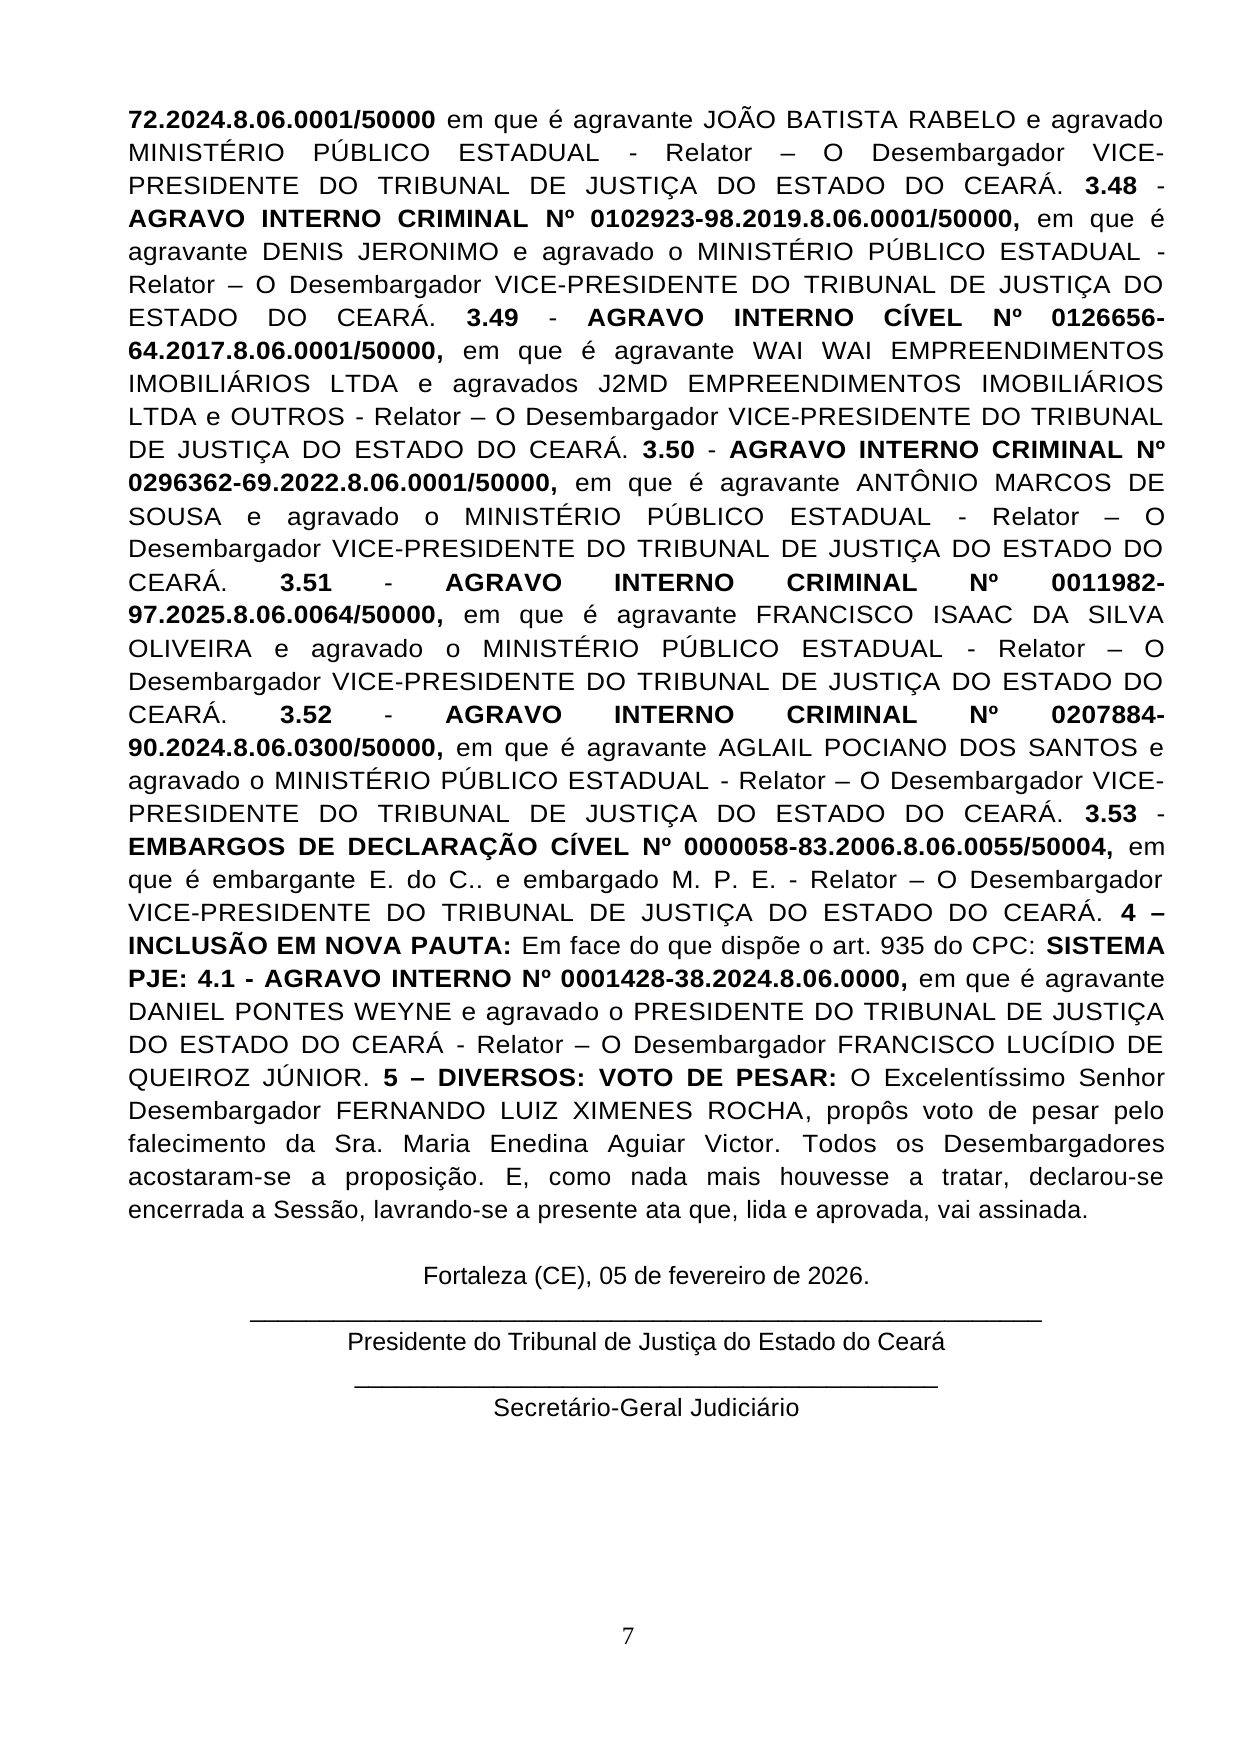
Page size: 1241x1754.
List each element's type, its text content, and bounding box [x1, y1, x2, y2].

text __________________________________________ [128, 1360, 1165, 1389]
text Fortaleza (CE), 05 de fevereiro de 2026. [128, 1261, 1165, 1290]
text Secretário-Geral Judiciário [128, 1393, 1165, 1422]
text 72.2024.8.06.0001/50000 em que é agravante JOÃO BATISTA RABELO e agravado MINISTÉRIO PÚBLICO ESTADUAL - Relator – O Desembargador VICE-PRESIDENTE DO TRIBUNAL DE JUSTIÇA DO ESTADO DO CEARÁ. 3.48 - AGRAVO INTERNO CRIMINAL Nº 0102923-98.2019.8.06.0001/50000, em que é agravante DENIS JERONIMO e agravado o MINISTÉRIO PÚBLICO ESTADUAL - Relator – O Desembargador VICE-PRESIDENTE DO TRIBUNAL DE JUSTIÇA DO ESTADO DO CEARÁ. 3.49 - AGRAVO INTERNO CÍVEL Nº 0126656-64.2017.8.06.0001/50000, em que é agravante WAI WAI EMPREENDIMENTOS IMOBILIÁRIOS LTDA e agravados J2MD EMPREENDIMENTOS IMOBILIÁRIOS LTDA e OUTROS - Relator – O Desembargador VICE-PRESIDENTE DO TRIBUNAL DE JUSTIÇA DO ESTADO DO CEARÁ. 3.50 - AGRAVO INTERNO CRIMINAL Nº 0296362-69.2022.8.06.0001/50000, em que é agravante ANTÔNIO MARCOS DE SOUSA e agravado o MINISTÉRIO PÚBLICO ESTADUAL - Relator – O Desembargador VICE-PRESIDENTE DO TRIBUNAL DE JUSTIÇA DO ESTADO DO CEARÁ. 3.51 - AGRAVO INTERNO CRIMINAL Nº 0011982-97.2025.8.06.0064/50000, em que é agravante FRANCISCO ISAAC DA SILVA OLIVEIRA e agravado o MINISTÉRIO PÚBLICO ESTADUAL - Relator – O Desembargador VICE-PRESIDENTE DO TRIBUNAL DE JUSTIÇA DO ESTADO DO CEARÁ. 3.52 - AGRAVO INTERNO CRIMINAL Nº 0207884-90.2024.8.06.0300/50000, em que é agravante AGLAIL POCIANO DOS SANTOS e agravado o MINISTÉRIO PÚBLICO ESTADUAL - Relator – O Desembargador VICE-PRESIDENTE DO TRIBUNAL DE JUSTIÇA DO ESTADO DO CEARÁ. 3.53 - EMBARGOS DE DECLARAÇÃO CÍVEL Nº 0000058-83.2006.8.06.0055/50004, em que é embargante E. do C.. e embargado M. P. E. - Relator – O Desembargador VICE-PRESIDENTE DO TRIBUNAL DE JUSTIÇA DO ESTADO DO CEARÁ. 4 – INCLUSÃO EM NOVA PAUTA: Em face do que dispõe o art. 935 do CPC: SISTEMA PJE: 4.1 - AGRAVO INTERNO Nº 0001428-38.2024.8.06.0000, em que é agravante DANIEL PONTES WEYNE e agravado o PRESIDENTE DO TRIBUNAL DE JUSTIÇA DO ESTADO DO CEARÁ - Relator – O Desembargador FRANCISCO LUCÍDIO DE QUEIROZ JÚNIOR. 5 – DIVERSOS: VOTO DE PESAR: O Excelentíssimo Senhor Desembargador FERNANDO LUIZ XIMENES ROCHA, propôs voto de pesar pelo falecimento da Sra. Maria Enedina Aguiar Victor. Todos os Desembargadores acostaram-se a proposição. E, como nada mais houvesse a tratar, declarou-se encerrada a Sessão, lavrando-se a presente ata que, lida e aprovada, vai assinada. [128, 105, 1165, 1224]
text _________________________________________________________ [128, 1294, 1165, 1323]
text Presidente do Tribunal de Justiça do Estado do Ceará [128, 1327, 1165, 1356]
